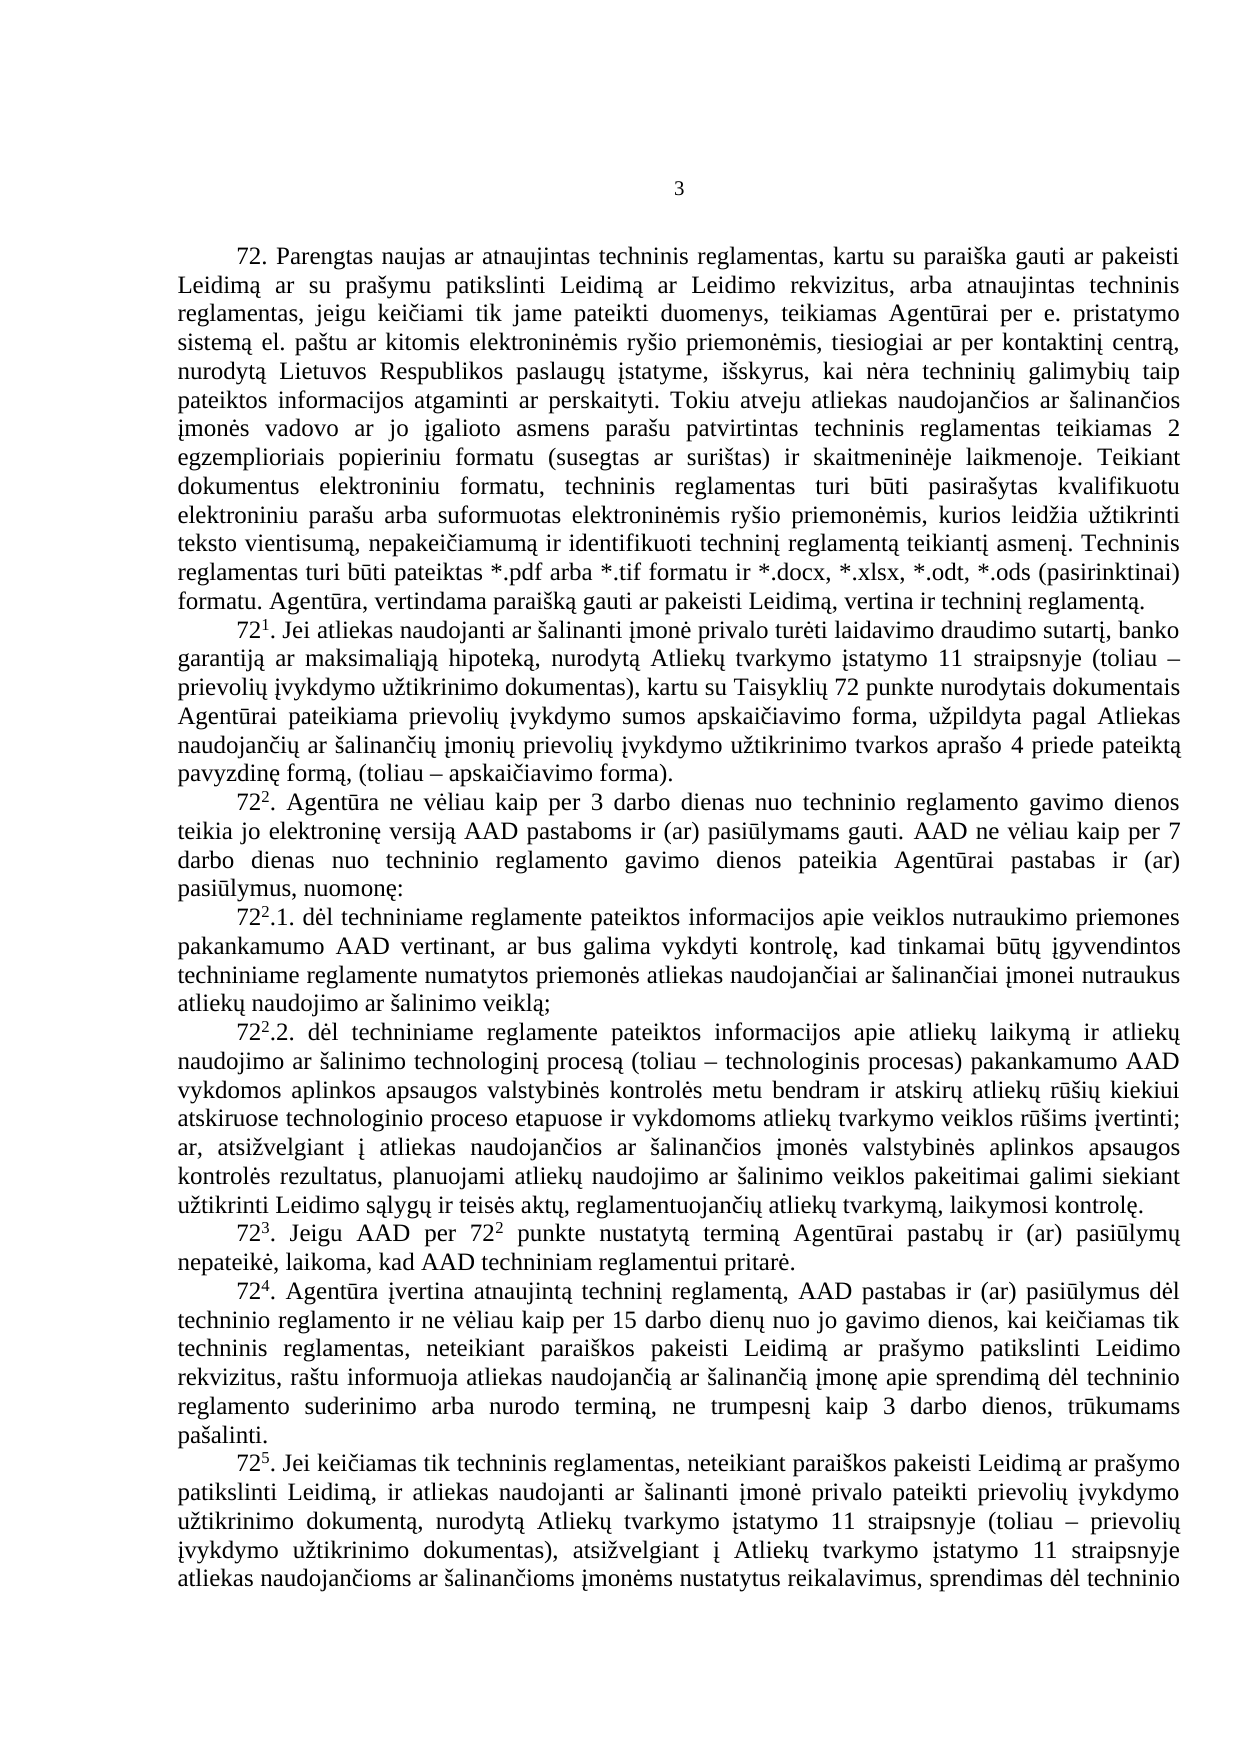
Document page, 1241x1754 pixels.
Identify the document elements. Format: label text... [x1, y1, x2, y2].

text 722. Agentūra ne vėliau kaip per 3 darbo dienas nuo techninio reglamento gavimo dienos teikia jo elektroninę versiją AAD pastaboms ir (ar) pasiūlymams gauti. AAD ne vėliau kaip per 7 darbo dienas nuo techninio reglamento gavimo dienos pateikia Agentūrai pastabas ir (ar) pasiūlymus, nuomonę: [177, 787, 1181, 902]
text 722.2. dėl techniniame reglamente pateiktos informacijos apie atliekų laikymą ir atliekų naudojimo ar šalinimo technologinį procesą (toliau – technologinis procesas) pakankamumo AAD vykdomos aplinkos apsaugos valstybinės kontrolės metu bendram ir atskirų atliekų rūšių kiekiui atskiruose technologinio proceso etapuose ir vykdomoms atliekų tvarkymo veiklos rūšims įvertinti; ar, atsižvelgiant į atliekas naudojančios ar šalinančios įmonės valstybinės aplinkos apsaugos kontrolės rezultatus, planuojami atliekų naudojimo ar šalinimo veiklos pakeitimai galimi siekiant užtikrinti Leidimo sąlygų ir teisės aktų, reglamentuojančių atliekų tvarkymą, laikymosi kontrolę. [177, 1017, 1181, 1218]
text 723. Jeigu AAD per 722 punkte nustatytą terminą Agentūrai pastabų ir (ar) pasiūlymų nepateikė, laikoma, kad AAD techniniam reglamentui pritarė. [177, 1218, 1181, 1276]
text 721. Jei atliekas naudojanti ar šalinanti įmonė privalo turėti laidavimo draudimo sutartį, banko garantiją ar maksimaliąją hipoteką, nurodytą Atliekų tvarkymo įstatymo 11 straipsnyje (toliau – prievolių įvykdymo užtikrinimo dokumentas), kartu su Taisyklių 72 punkte nurodytais dokumentais Agentūrai pateikiama prievolių įvykdymo sumos apskaičiavimo forma, užpildyta pagal Atliekas naudojančių ar šalinančių įmonių prievolių įvykdymo užtikrinimo tvarkos aprašo 4 priede pateiktą pavyzdinę formą, (toliau – apskaičiavimo forma). [177, 615, 1181, 787]
text 722.1. dėl techniniame reglamente pateiktos informacijos apie veiklos nutraukimo priemones pakankamumo AAD vertinant, ar bus galima vykdyti kontrolę, kad tinkamai būtų įgyvendintos techniniame reglamente numatytos priemonės atliekas naudojančiai ar šalinančiai įmonei nutraukus atliekų naudojimo ar šalinimo veiklą; [177, 902, 1181, 1017]
text 72. Parengtas naujas ar atnaujintas techninis reglamentas, kartu su paraiška gauti ar pakeisti Leidimą ar su prašymu patikslinti Leidimą ar Leidimo rekvizitus, arba atnaujintas techninis reglamentas, jeigu keičiami tik jame pateikti duomenys, teikiamas Agentūrai per e. pristatymo sistemą el. paštu ar kitomis elektroninėmis ryšio priemonėmis, tiesiogiai ar per kontaktinį centrą, nurodytą Lietuvos Respublikos paslaugų įstatyme, išskyrus, kai nėra techninių galimybių taip pateiktos informacijos atgaminti ar perskaityti. Tokiu atveju atliekas naudojančios ar šalinančios įmonės vadovo ar jo įgalioto asmens parašu patvirtintas techninis reglamentas teikiamas 2 egzemplioriais popieriniu formatu (susegtas ar surištas) ir skaitmeninėje laikmenoje. Teikiant dokumentus elektroniniu formatu, techninis reglamentas turi būti pasirašytas kvalifikuotu elektroniniu parašu arba suformuotas elektroninėmis ryšio priemonėmis, kurios leidžia užtikrinti teksto vientisumą, nepakeičiamumą ir identifikuoti techninį reglamentą teikiantį asmenį. Techninis reglamentas turi būti pateiktas *.pdf arba *.tif formatu ir *.docx, *.xlsx, *.odt, *.ods (pasirinktinai) formatu. Agentūra, vertindama paraišką gauti ar pakeisti Leidimą, vertina ir techninį reglamentą. [177, 241, 1181, 615]
text 724. Agentūra įvertina atnaujintą techninį reglamentą, AAD pastabas ir (ar) pasiūlymus dėl techninio reglamento ir ne vėliau kaip per 15 darbo dienų nuo jo gavimo dienos, kai keičiamas tik techninis reglamentas, neteikiant paraiškos pakeisti Leidimą ar prašymo patikslinti Leidimo rekvizitus, raštu informuoja atliekas naudojančią ar šalinančią įmonę apie sprendimą dėl techninio reglamento suderinimo arba nurodo terminą, ne trumpesnį kaip 3 darbo dienos, trūkumams pašalinti. [177, 1276, 1181, 1448]
text 725. Jei keičiamas tik techninis reglamentas, neteikiant paraiškos pakeisti Leidimą ar prašymo patikslinti Leidimą, ir atliekas naudojanti ar šalinanti įmonė privalo pateikti prievolių įvykdymo užtikrinimo dokumentą, nurodytą Atliekų tvarkymo įstatymo 11 straipsnyje (toliau – prievolių įvykdymo užtikrinimo dokumentas), atsižvelgiant į Atliekų tvarkymo įstatymo 11 straipsnyje atliekas naudojančioms ar šalinančioms įmonėms nustatytus reikalavimus, sprendimas dėl techninio [177, 1448, 1181, 1592]
